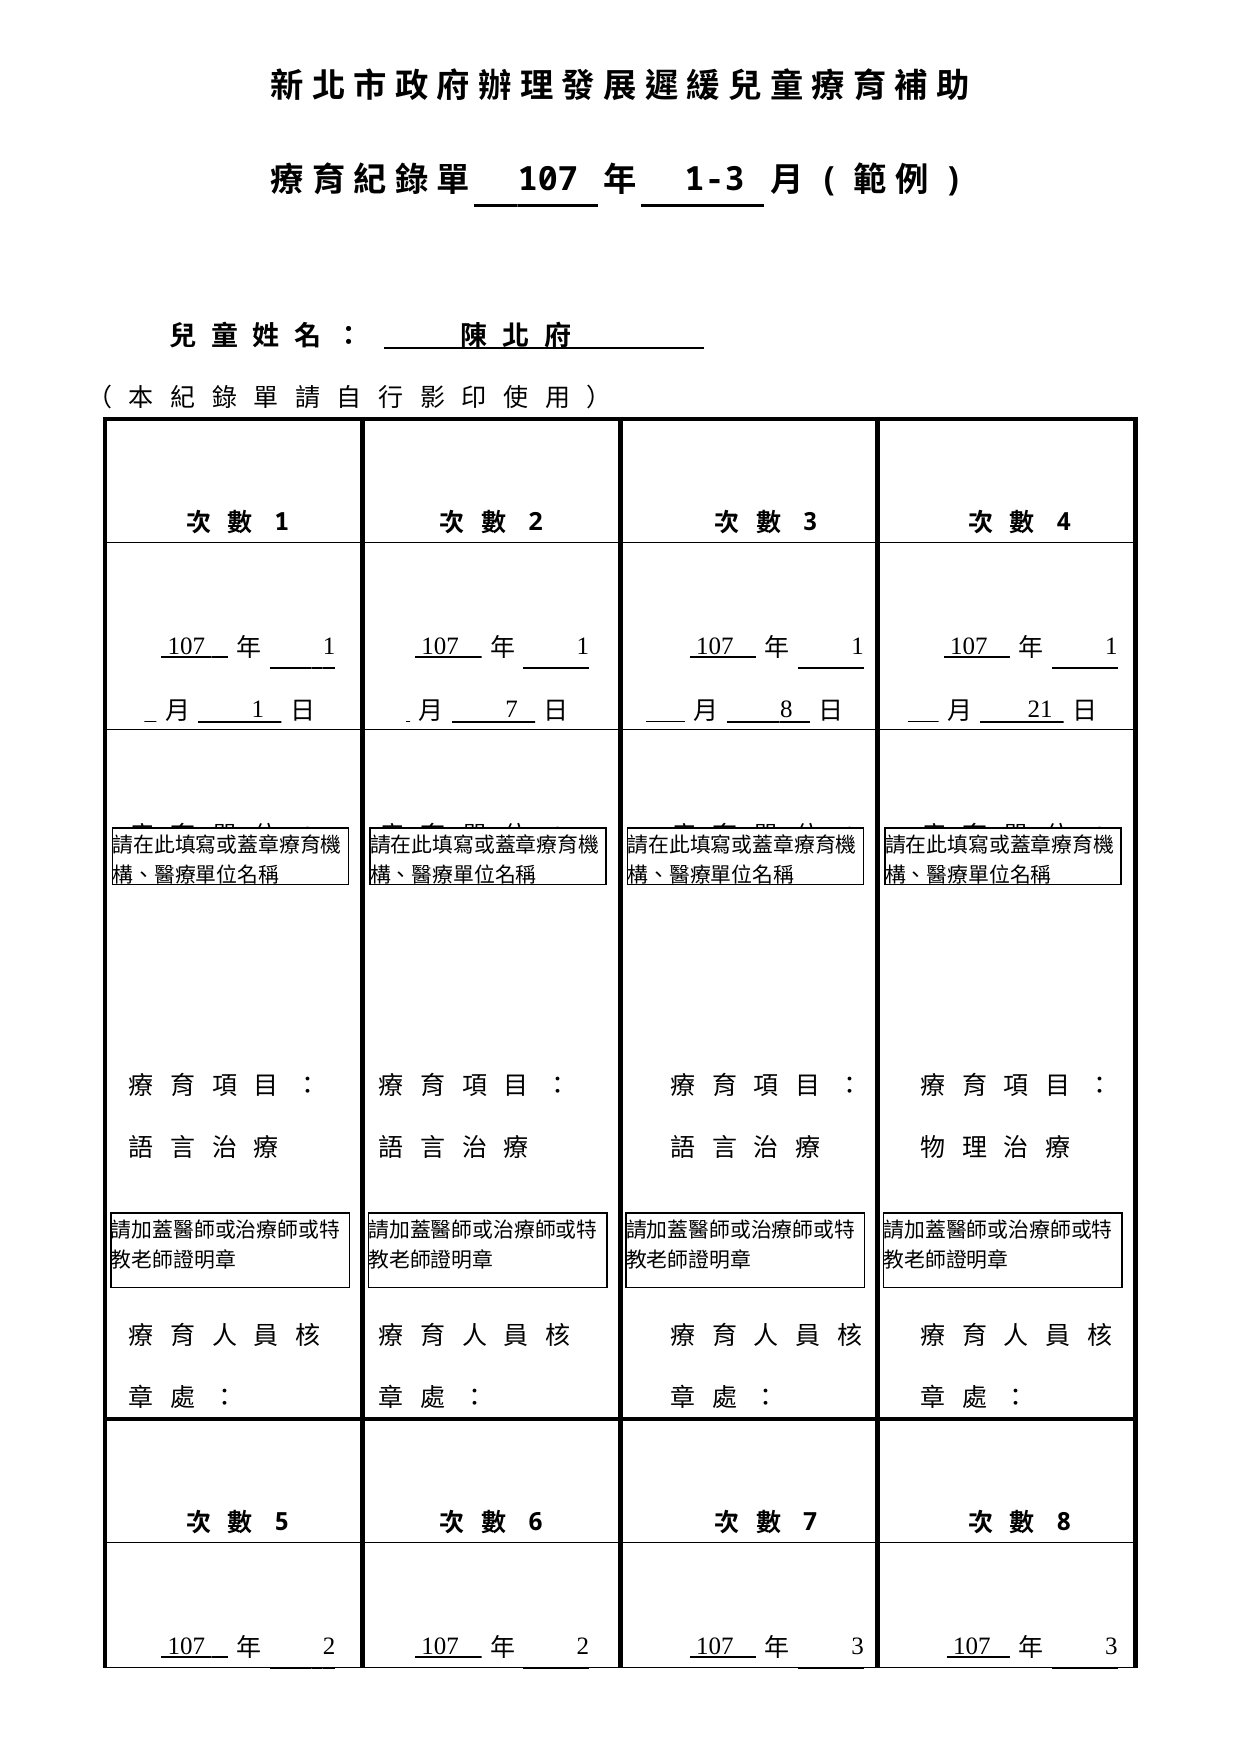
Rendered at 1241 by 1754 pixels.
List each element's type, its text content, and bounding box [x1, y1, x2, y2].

table_cell 次數6 [365, 1421, 618, 1542]
table_cell 107 年 3 [623, 1543, 875, 1667]
table_cell 次數7 [623, 1421, 875, 1542]
table_header 次數4 [880, 421, 1133, 542]
table_cell 107 年 1 月 21 日 [880, 543, 1133, 729]
table_cell 次數5 [107, 1421, 360, 1542]
table_header 次數2 [365, 421, 618, 542]
table_cell 107 年 1 月 7 日 [365, 543, 618, 729]
table_cell 療育單位： 療育項目：物理治療 療育人員核章處： [880, 730, 1133, 1417]
table_cell 107 年 2 [107, 1543, 360, 1667]
text 兒童姓名： 陳北府 （本紀錄單請自行影印使用） [78, 292, 1162, 417]
table_cell 療育單位： 療育項目：語言治療 療育人員核章處： [365, 730, 618, 1417]
table_cell 次數8 [880, 1421, 1133, 1542]
text 療育紀錄單 107 年 1-3 月(範例) [78, 104, 1162, 229]
table_header 次數1 [107, 421, 360, 542]
table_cell 療育單位： 療育項目：語言治療 療育人員核章處： [623, 730, 875, 1417]
table_cell 107年 3 [880, 1543, 1133, 1667]
table_header 次數3 [623, 421, 875, 542]
table_cell 107 年 1 月 8 日 [623, 543, 875, 729]
table_cell 107 年 1 月 1 日 [107, 543, 360, 729]
text 新北市政府辦理發展遲緩兒童療育補助 [78, 42, 1162, 104]
table_cell 107 年 2 [365, 1543, 618, 1667]
table_cell 療育單位： 療育項目：語言治療 療育人員核章處： [107, 730, 360, 1417]
